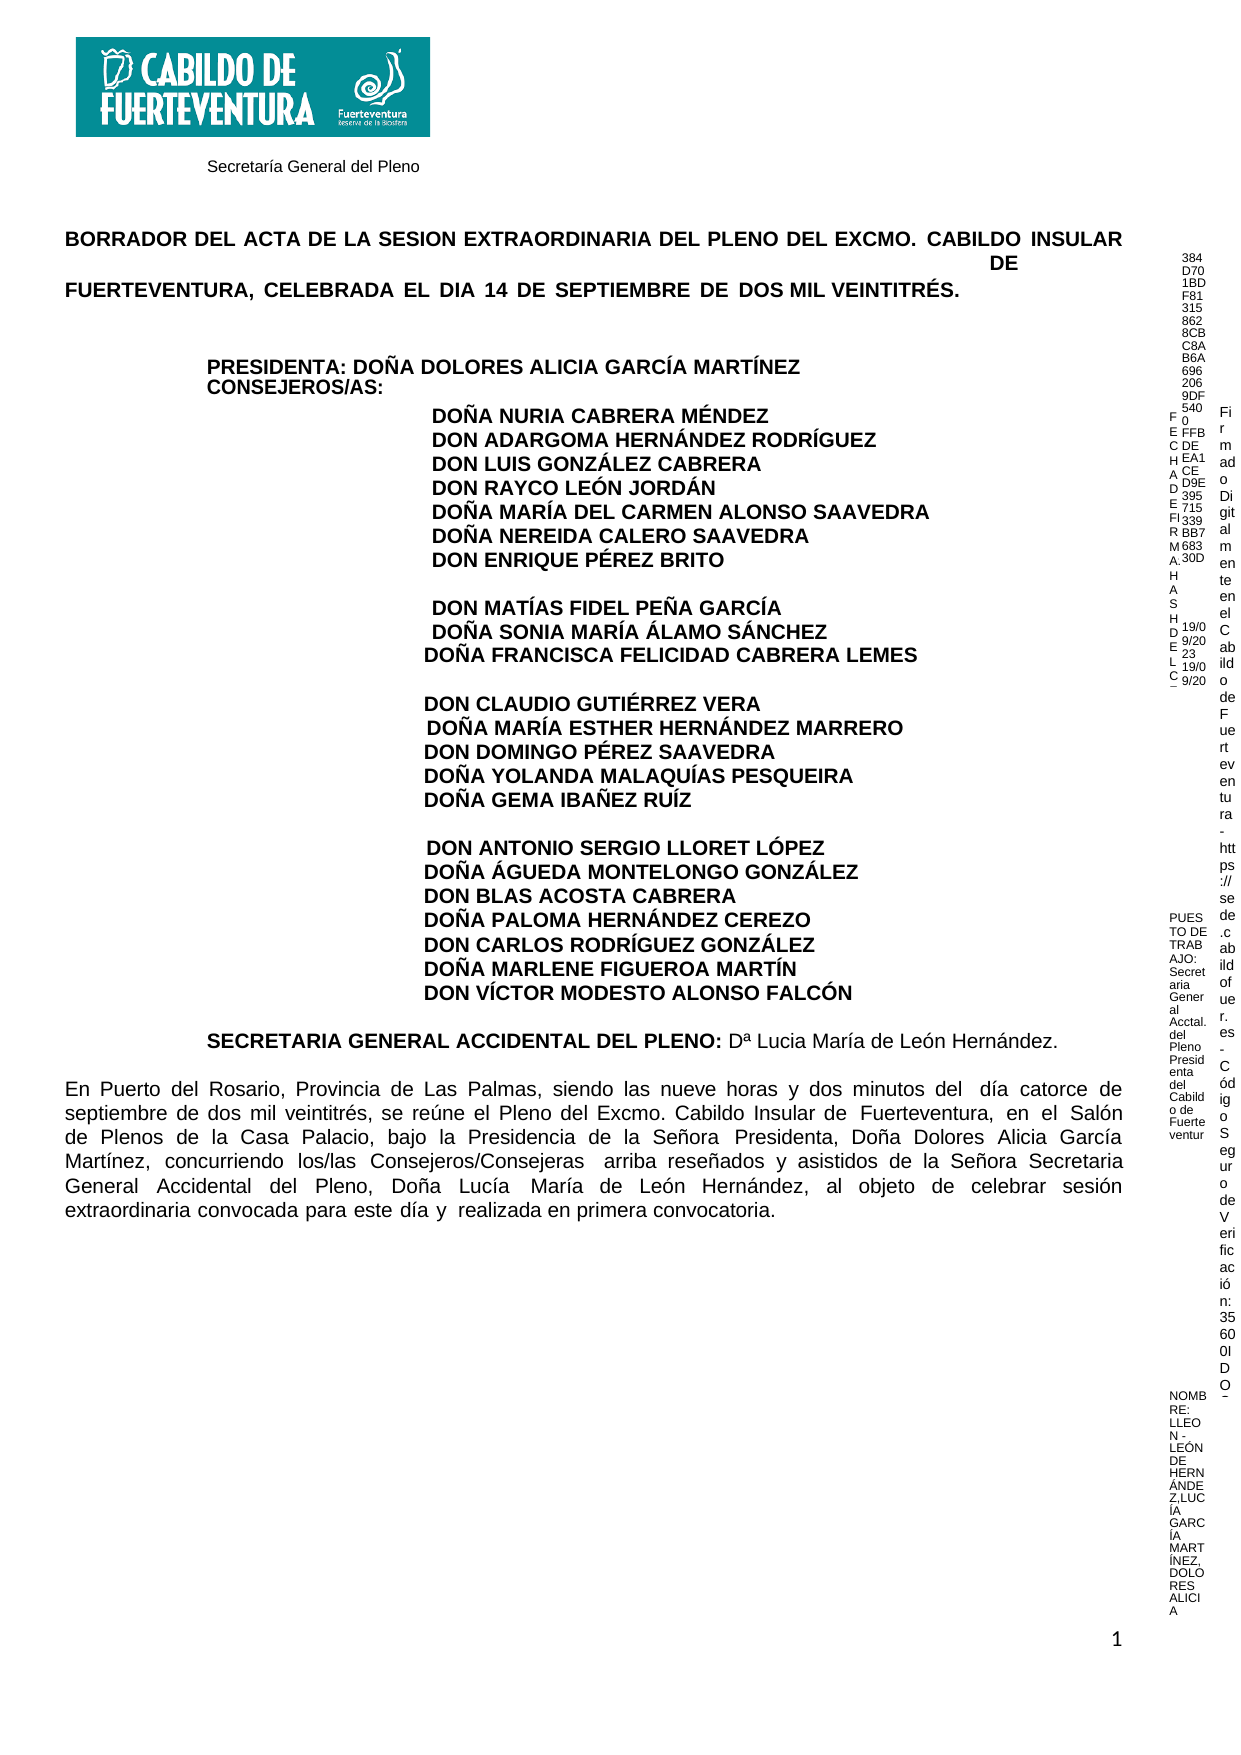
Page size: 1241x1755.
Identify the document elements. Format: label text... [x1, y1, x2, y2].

text FECHA DE FIRMA: HASH DEL CERTIFICADO: [1169, 410, 1184, 687]
text 19/09/2023 [1182, 661, 1209, 687]
text Firmado Digitalmente en el Cabildo de Fuerteventura - https://sede.cabildofuer.es - Código Seguro de Verificación: 35600IDOC2AD6EE74E15614D40AE [1219, 403, 1236, 1397]
subtitle DOÑA PALOMA HERNÁNDEZ CEREZO DON CARLOS RODRÍGUEZ GONZÁLEZ DOÑA MARLENE FIGUEROA MARTÍN DON VÍCTOR MODESTO ALONSO FALCÓN [423, 908, 854, 1005]
subtitle DON MATÍAS FIDEL PEÑA GARCÍA DOÑA SONIA MARÍA ÁLAMO SÁNCHEZ [432, 596, 838, 644]
text PRESIDENTA: DOÑA DOLORES ALICIA GARCÍA MARTÍNEZ [207, 327, 1179, 351]
text DON ADARGOMA HERNÁNDEZ RODRÍGUEZ DON LUIS GONZÁLEZ CABRERA [432, 428, 917, 476]
text 19/09/2023 [1182, 621, 1209, 661]
text 384D701BDF813158628CBC8AB6A6962069DF5400 FFBDEEA1CED9E395715339BB768330D3CC2EDAE0 [1182, 252, 1207, 563]
text LLEON - LEÓN DE HERNÁNDEZ,LUCÍA GARCÍA MARTÍNEZ, DOLORES ALICIA [1169, 1417, 1207, 1617]
text CONSEJEROS/AS: [207, 375, 393, 399]
text NOMBRE: [1169, 1390, 1209, 1417]
subtitle DOÑA NURIA CABRERA MÉNDEZ [1209, 403, 1219, 1397]
text DON ENRIQUE PÉREZ BRITO [1184, 548, 1217, 572]
text DON ENRIQUE PÉREZ BRITO [432, 548, 1167, 572]
text SECRETARIA GENERAL ACCIDENTAL DEL PLENO: Dª Lucia María de León Hernández. [207, 1029, 1167, 1053]
subtitle BORRADOR DEL ACTA DE LA SESION EXTRAORDINARIA DEL PLENO DEL EXCMO. CABILDO INSULAR DE FUERTEVENTURA, CELEBRADA EL DIA 14 DE SEPTIEMBRE DE DOS MIL VEINTITRÉS. [64, 226, 1123, 302]
text DON CLAUDIO GUTIÉRREZ VERA [423, 692, 1217, 716]
text PUESTO DE TRABAJO: [1169, 912, 1209, 966]
text DOÑA MARÍA DEL CARMEN ALONSO SAAVEDRA DOÑA NEREIDA CALERO SAAVEDRA [432, 500, 984, 548]
text DON RAYCO LEÓN JORDÁN [432, 476, 1167, 500]
text DOÑA YOLANDA MALAQUÍAS PESQUEIRA DOÑA GEMA IBAÑEZ RUÍZ [423, 764, 882, 812]
text DON ANTONIO SERGIO LLORET LÓPEZ DOÑA ÁGUEDA MONTELONGO GONZÁLEZ DON BLAS ACOSTA CABRERA [423, 836, 882, 908]
text DOÑA FRANCISCA FELICIDAD CABRERA LEMES [423, 644, 1167, 668]
subtitle [1179, 620, 1209, 687]
subtitle [1179, 250, 1209, 563]
subtitle DOÑA NURIA CABRERA MÉNDEZ [432, 404, 1179, 687]
text En Puerto del Rosario, Provincia de Las Palmas, siendo las nueve horas y dos minutos del día catorce de septiembre de dos mil veintitrés, se reúne el Pleno del Excmo. Cabildo Insular de Fuerteventura, en el Salón de Plenos de la Casa Palacio, bajo la Presidencia de la Señora Presidenta, Doña Dolores Alicia García Martínez, concurriendo los/las Consejeros/Consejeras arriba reseñados y asistidos de la Señora Secretaria General Accidental del Pleno, Doña Lucía María de León Hernández, al objeto de celebrar sesión extraordinaria convocada para este día y realizada en primera convocatoria. [64, 1077, 1123, 1222]
text DOÑA MARÍA ESTHER HERNÁNDEZ MARRERO DON DOMINGO PÉREZ SAAVEDRA [423, 716, 917, 764]
text Secretaria General Acctal. del Pleno Presidenta del Cabildo de Fuerteventura [1169, 967, 1207, 1140]
